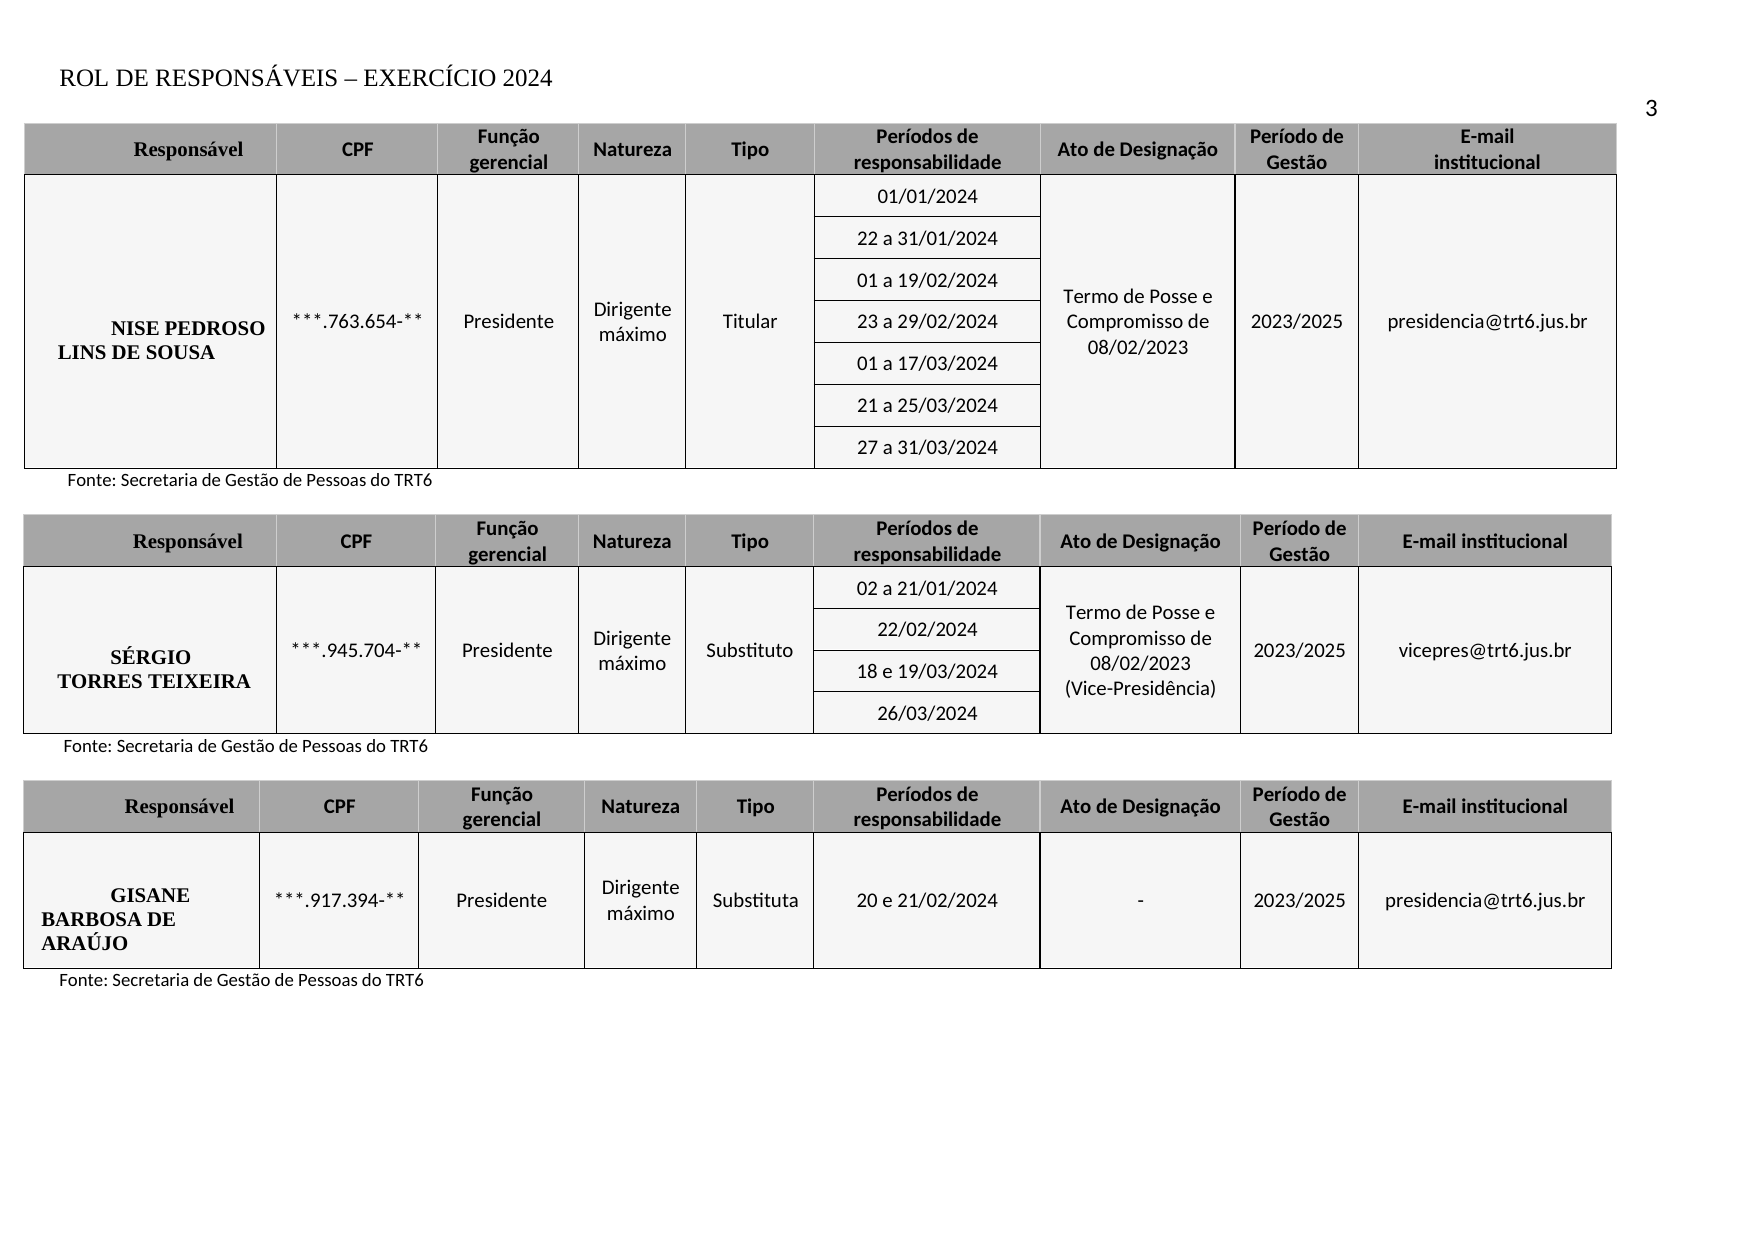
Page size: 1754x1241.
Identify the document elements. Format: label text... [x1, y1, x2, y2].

table_cell Dirigente máximo [579, 567, 685, 733]
table_cell ***.945.704-** [277, 567, 435, 733]
table_header Natureza [585, 781, 696, 832]
table_cell - [1041, 833, 1240, 967]
table_cell 22/02/2024 [814, 609, 1039, 649]
table_cell Presidente [438, 175, 578, 467]
table_cell Dirigente máximo [579, 175, 685, 467]
table_cell 27 a 31/03/2024 [815, 427, 1040, 467]
table_cell 20 e 21/02/2024 [814, 833, 1039, 967]
table_cell 2023/2025 [1236, 175, 1358, 467]
table_cell vicepres@trt6.jus.br [1359, 567, 1611, 733]
table_cell 26/03/2024 [814, 692, 1039, 733]
table_header Períodos de responsabilidade [815, 124, 1040, 174]
table_cell 2023/2025 [1241, 833, 1358, 967]
table_header CPF [277, 124, 437, 174]
table_header Período de Gestão [1241, 781, 1358, 832]
table_header Tipo [697, 781, 813, 832]
table_header Ato de Designação [1041, 781, 1240, 832]
table_cell 22 a 31/01/2024 [815, 217, 1040, 258]
table_header Ato de Designação [1041, 124, 1234, 174]
table_header Responsável [25, 124, 276, 174]
table_header Período de Gestão [1241, 515, 1358, 566]
table_header CPF [260, 781, 418, 832]
table_cell 01/01/2024 [815, 175, 1040, 216]
table_cell presidencia@trt6.jus.br [1359, 833, 1611, 967]
table_cell SÉRGIO TORRES TEIXEIRA [24, 567, 276, 733]
table_header Responsável [24, 515, 276, 566]
table_cell 18 e 19/03/2024 [814, 651, 1039, 691]
table_cell 02 a 21/01/2024 [814, 567, 1039, 608]
text Fonte: Secretaria de Gestão de Pessoas do TRT6 [59, 468, 1695, 491]
table_header Responsável [24, 781, 259, 832]
table_header Períodos de responsabilidade [814, 515, 1039, 566]
table_header Função gerencial [438, 124, 578, 174]
table_header E-mail institucional [1359, 781, 1611, 832]
table_cell Dirigente máximo [585, 833, 696, 967]
table_header Períodos de responsabilidade [814, 781, 1039, 832]
text Fonte: Secretaria de Gestão de Pessoas do TRT6 [59, 734, 1695, 757]
table_cell Titular [686, 175, 814, 467]
table_header E-mail institucional [1359, 124, 1616, 174]
table_cell Presidente [419, 833, 584, 967]
table_cell NISE PEDROSO LINS DE SOUSA [25, 175, 276, 467]
table_cell GISANE BARBOSA DE ARAÚJO [24, 833, 259, 967]
table_header Natureza [579, 124, 685, 174]
table_cell 01 a 17/03/2024 [815, 343, 1040, 384]
table_header Ato de Designação [1041, 515, 1240, 566]
table_cell 23 a 29/02/2024 [815, 301, 1040, 342]
table_cell 2023/2025 [1241, 567, 1358, 733]
table_cell Termo de Posse e Compromisso de 08/02/2023 [1041, 175, 1234, 467]
table_header E-mail institucional [1359, 515, 1611, 566]
table_cell presidencia@trt6.jus.br [1359, 175, 1616, 467]
table_cell Substituto [686, 567, 813, 733]
table_header Natureza [579, 515, 685, 566]
table_header Período de Gestão [1236, 124, 1358, 174]
table_header Tipo [686, 124, 814, 174]
table_cell 01 a 19/02/2024 [815, 259, 1040, 300]
table_cell Substituta [697, 833, 813, 967]
table_cell ***.917.394-** [260, 833, 418, 967]
table_header Tipo [686, 515, 813, 566]
table_cell Presidente [436, 567, 578, 733]
table_cell Termo de Posse e Compromisso de 08/02/2023 (Vice-Presidência) [1041, 567, 1240, 733]
table_header Função gerencial [419, 781, 584, 832]
table_header CPF [277, 515, 435, 566]
table_cell 21 a 25/03/2024 [815, 385, 1040, 426]
table_header Função gerencial [436, 515, 578, 566]
text Fonte: Secretaria de Gestão de Pessoas do TRT6 [59, 968, 1695, 991]
table_cell ***.763.654-** [277, 175, 437, 467]
